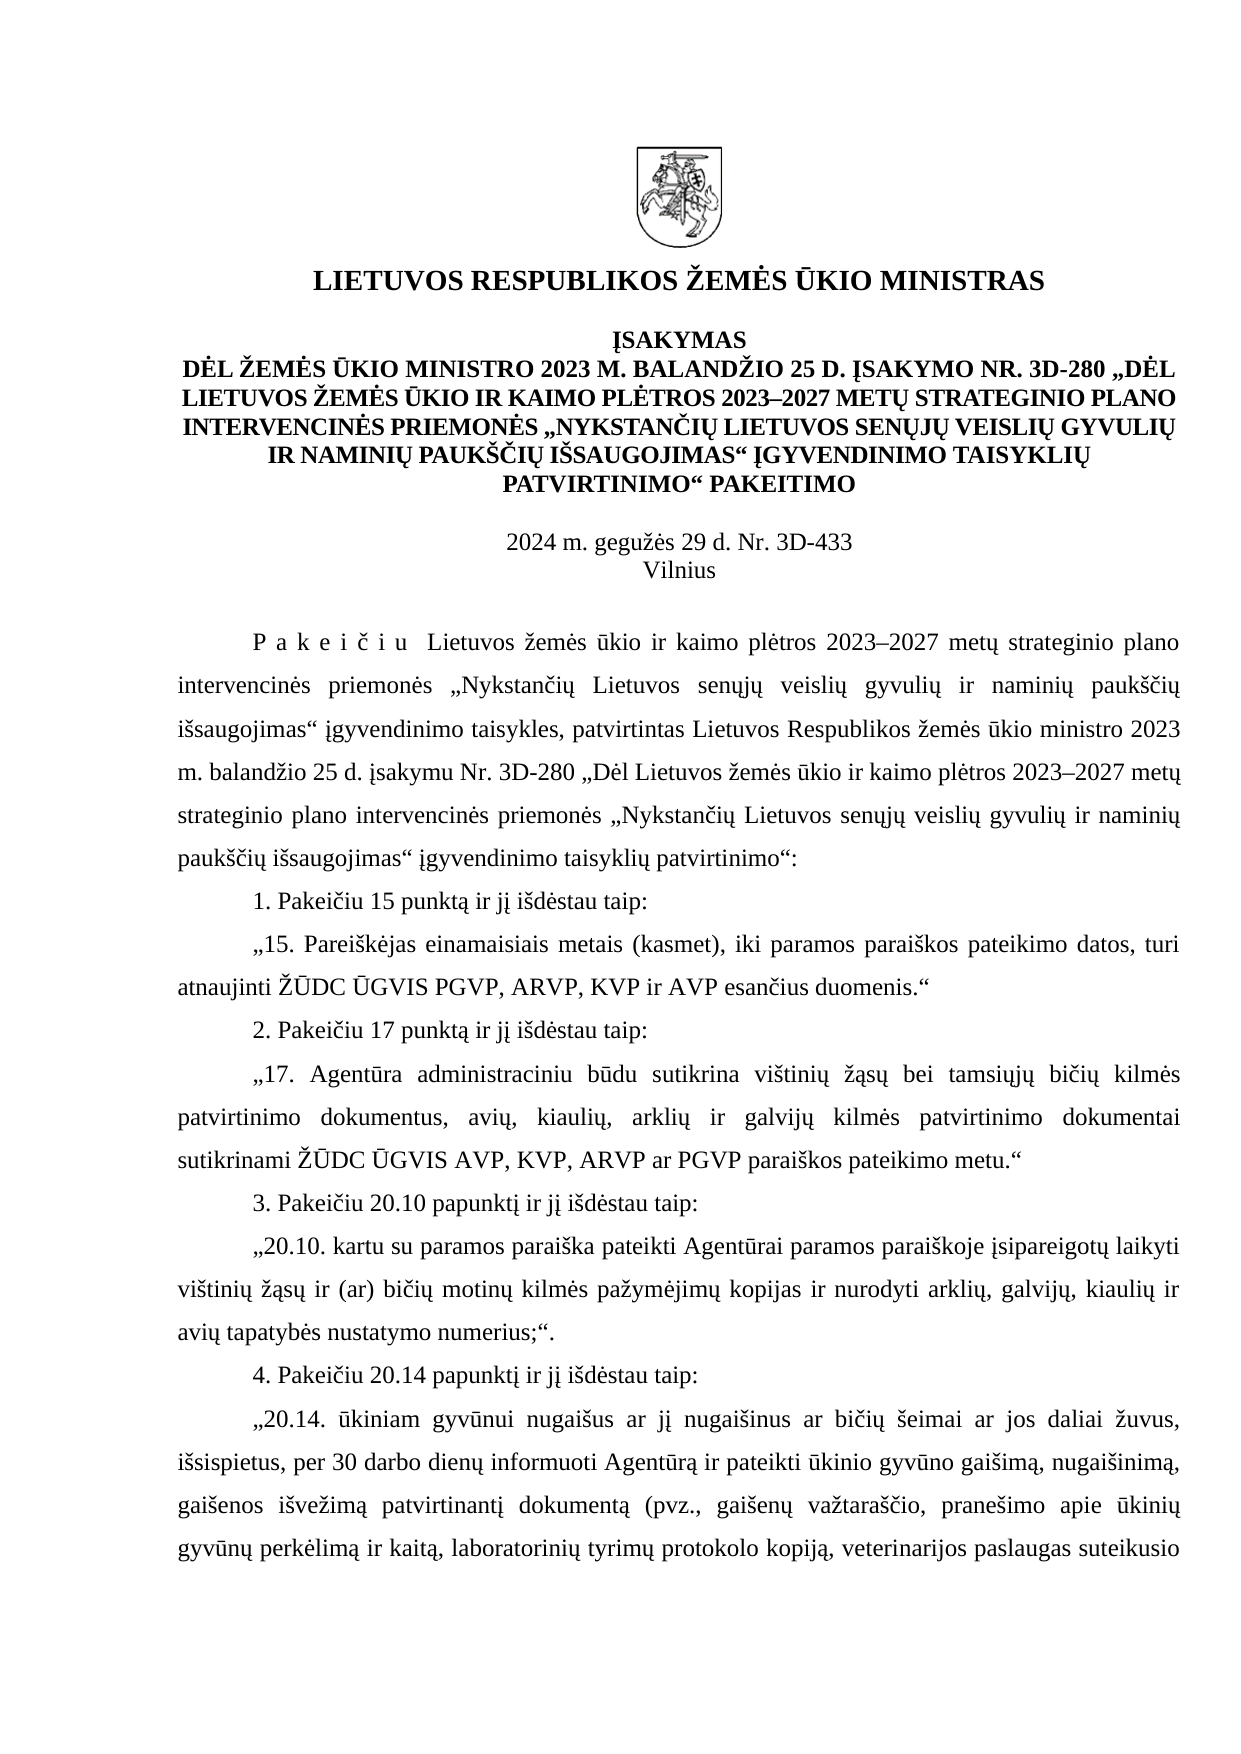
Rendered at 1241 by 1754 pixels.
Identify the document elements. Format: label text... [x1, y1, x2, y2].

text 2024 m. gegužės 29 d. Nr. 3D-433 [177, 527, 1181, 556]
text „15. Pareiškėjas einamaisiais metais (kasmet), iki paramos paraiškos pateikimo datos, turi atnaujinti ŽŪDC ŪGVIS PGVP, ARVP, KVP ir AVP esančius duomenis.“ [177, 929, 1181, 1001]
text LIETUVOS RESPUBLIKOS ŽEMĖS ŪKIO MINISTRAS [177, 263, 1181, 297]
text 1. Pakeičiu 15 punktą ir jį išdėstau taip: [177, 886, 1181, 915]
text 4. Pakeičiu 20.14 papunktį ir jį išdėstau taip: [177, 1361, 1181, 1389]
text 2. Pakeičiu 17 punktą ir jį išdėstau taip: [177, 1016, 1181, 1044]
text P a k e i č i u Lietuvos žemės ūkio ir kaimo plėtros 2023–2027 metų strateginio plano intervencinės priemonės „Nykstančių Lietuvos senųjų veislių gyvulių ir naminių paukščių išsaugojimas“ įgyvendinimo taisykles, patvirtintas Lietuvos Respublikos žemės ūkio ministro 2023 m. balandžio 25 d. įsakymu Nr. 3D-280 „Dėl Lietuvos žemės ūkio ir kaimo plėtros 2023–2027 metų strateginio plano intervencinės priemonės „Nykstančių Lietuvos senųjų veislių gyvulių ir naminių paukščių išsaugojimas“ įgyvendinimo taisyklių patvirtinimo“: [177, 627, 1181, 872]
text DĖL ŽEMĖS ŪKIO MINISTRO 2023 M. BALANDŽIO 25 D. ĮSAKYMO NR. 3D-280 „DĖL LIETUVOS ŽEMĖS ŪKIO IR KAIMO PLĖTROS 2023–2027 METŲ STRATEGINIO PLANO INTERVENCINĖS PRIEMONĖS „NYKSTANČIŲ LIETUVOS SENŲJŲ VEISLIŲ GYVULIŲ IR NAMINIŲ PAUKŠČIŲ IŠSAUGOJIMAS“ ĮGYVENDINIMO TAISYKLIŲ PATVIRTINIMO“ PAKEITIMO [177, 354, 1181, 498]
text „20.10. kartu su paramos paraiška pateikti Agentūrai paramos paraiškoje įsipareigotų laikyti vištinių žąsų ir (ar) bičių motinų kilmės pažymėjimų kopijas ir nurodyti arklių, galvijų, kiaulių ir avių tapatybės nustatymo numerius;“. [177, 1231, 1181, 1346]
text Vilnius [177, 556, 1181, 584]
text „17. Agentūra administraciniu būdu sutikrina vištinių žąsų bei tamsiųjų bičių kilmės patvirtinimo dokumentus, avių, kiaulių, arklių ir galvijų kilmės patvirtinimo dokumentai sutikrinami ŽŪDC ŪGVIS AVP, KVP, ARVP ar PGVP paraiškos pateikimo metu.“ [177, 1059, 1181, 1174]
text ĮSAKYMAS [177, 326, 1181, 354]
text 3. Pakeičiu 20.10 papunktį ir jį išdėstau taip: [177, 1188, 1181, 1217]
text „20.14. ūkiniam gyvūnui nugaišus ar jį nugaišinus ar bičių šeimai ar jos daliai žuvus, išsispietus, per 30 darbo dienų informuoti Agentūrą ir pateikti ūkinio gyvūno gaišimą, nugaišinimą, gaišenos išvežimą patvirtinantį dokumentą (pvz., gaišenų važtaraščio, pranešimo apie ūkinių gyvūnų perkėlimą ir kaitą, laboratorinių tyrimų protokolo kopiją, veterinarijos paslaugas suteikusio [177, 1404, 1181, 1562]
